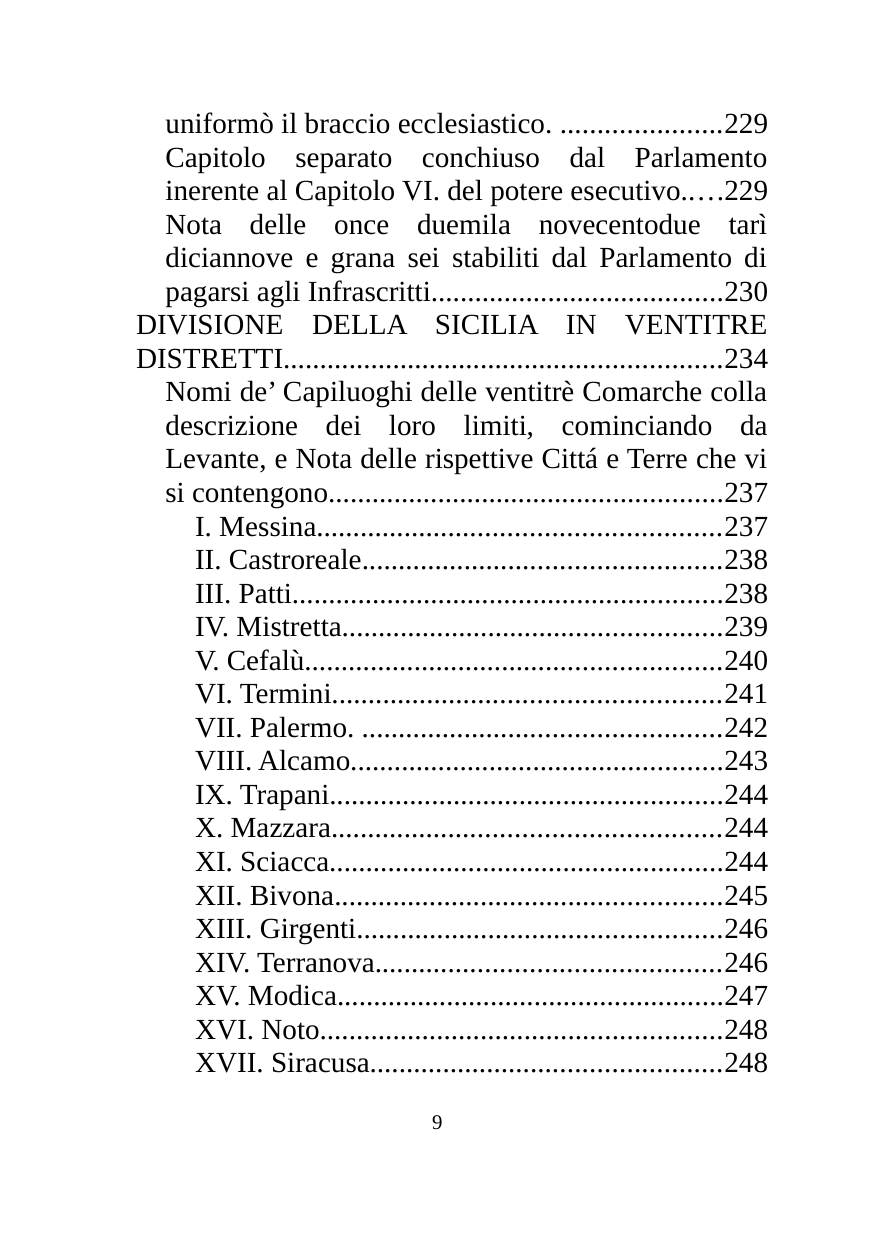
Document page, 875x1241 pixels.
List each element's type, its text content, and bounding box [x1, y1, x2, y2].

text XI. Sciacca 244 [195, 844, 768, 878]
text I. Messina 237 [195, 509, 768, 542]
text II. Castroreale. 238 [195, 542, 768, 576]
text XV. Modica. 247 [195, 978, 768, 1012]
text VII. Palermo. 242 [195, 710, 768, 743]
text III. Patti 238 [195, 576, 768, 609]
text V. Cefalù 240 [195, 643, 768, 676]
text Nomi de’ Capiluoghi delle ventitrè Comarche colla descrizione dei loro limiti, cominciando da Levante, e Nota delle rispettive Cittá e Terre che vi si contengono. 237 [165, 374, 768, 509]
text IX. Trapani. 244 [195, 777, 768, 811]
text Altra proposta del braccio demaniale alla quale si uniformò il braccio ecclesiastico. 229 [165, 106, 768, 140]
text Nota delle once duemila novecentodue tarì diciannove e grana sei stabiliti dal Parlamento di pagarsi agli Infrascritti. 230 [165, 207, 768, 307]
text VI. Termini 241 [195, 676, 768, 710]
text DIVISIONE DELLA SICILIA IN VENTITRE DISTRETTI 234 [136, 307, 768, 374]
text XVII. Siracusa. 248 [195, 1045, 768, 1079]
text X. Mazzara. 244 [195, 811, 768, 844]
text XII. Bivona. 245 [195, 878, 768, 911]
text Capitolo separato conchiuso dal Parlamento inerente al Capitolo VI. del potere esecutivo. 229 [165, 140, 768, 207]
text VIII. Alcamo 243 [195, 743, 768, 777]
text XVI. Noto. 248 [195, 1012, 768, 1045]
text IV. Mistretta 239 [195, 609, 768, 643]
text XIII. Girgenti. 246 [195, 911, 768, 945]
text XIV. Terranova. 246 [195, 945, 768, 978]
